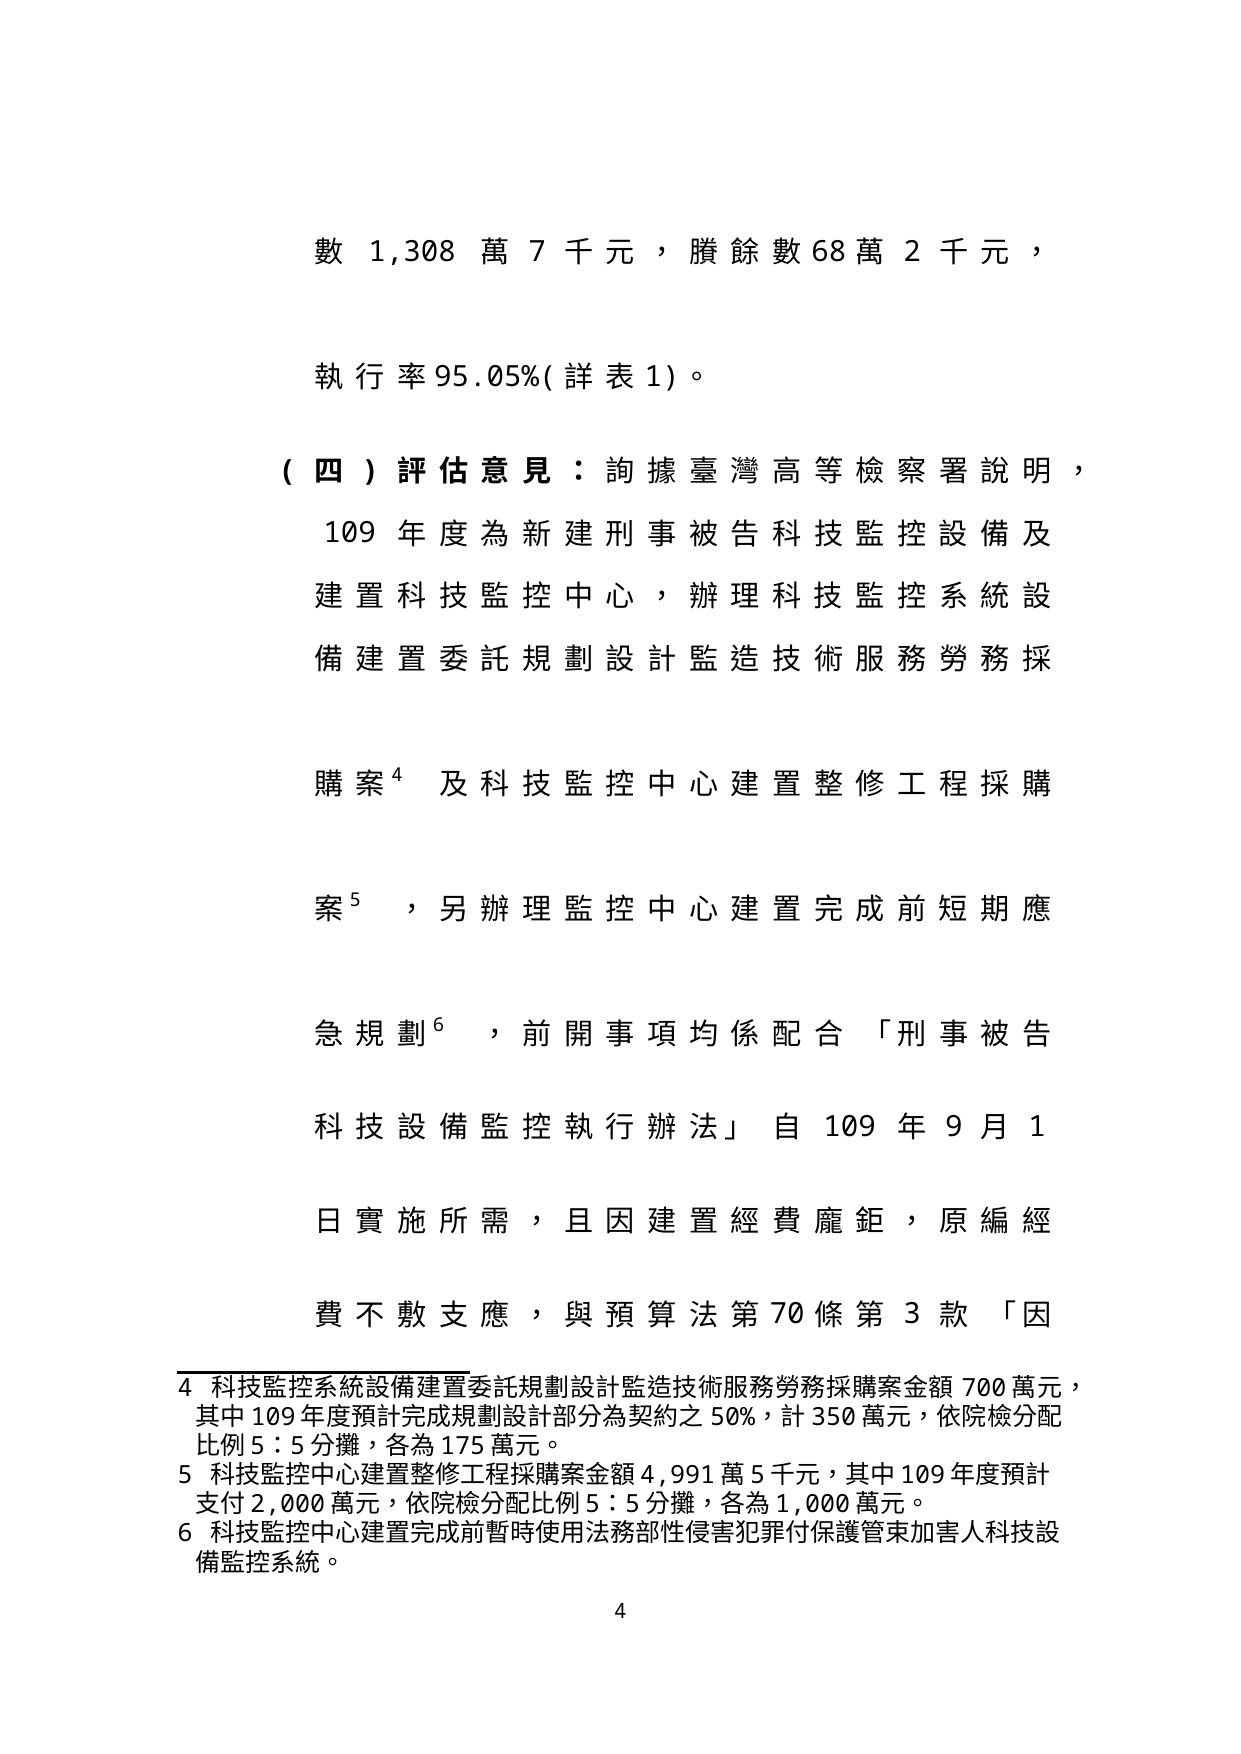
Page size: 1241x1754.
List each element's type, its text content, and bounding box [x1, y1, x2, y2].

text (四)評估意見：詢據臺灣高等檢察署說明，109年度為新建刑事被告科技監控設備及建置科技監控中心，辦理科技監控系統設備建置委託規劃設計監造技術服務勞務採購案及科技監控中心建置整修工程採購案，另辦理監控中心建置完成前短期應急規劃，前開事項均係配合「刑事被告科技設備監控執行辦法」自109年9月1日實施所需，且因建置經費龐鉅，原編經費不敷支應，與預算法第70條第3款「因應政事臨時需要必須增加計畫及經費時」之動支規定尚無不符。其中「檢察業務」項下業務費賸餘數68萬2千元，占該科目核定動支數之42.65%，主要係因科技設備監控機制甫實施，檢察官命被告接受科技設備監控之實際開案件數不多，惟本案整體執行率95.05%，尚屬合理。 [242, 427, 1058, 1365]
text 數1,308萬7千元，賸餘數68萬2千元，執行率95.05%(詳表1)。 [242, 177, 1058, 427]
text 科技監控中心建置整修工程採購案金額4,991萬5千元，其中109年度預計支付2,000萬元，依院檢分配比例5：5分攤，各為1,000萬元。 [177, 1460, 1063, 1518]
text 科技監控中心建置完成前暫時使用法務部性侵害犯罪付保護管束加害人科技設備監控系統。 [177, 1518, 1063, 1577]
text 科技監控系統設備建置委託規劃設計監造技術服務勞務採購案金額700萬元，其中109年度預計完成規劃設計部分為契約之50%，計350萬元，依院檢分配比例5：5分攤，各為175萬元。 [177, 1373, 1063, 1460]
